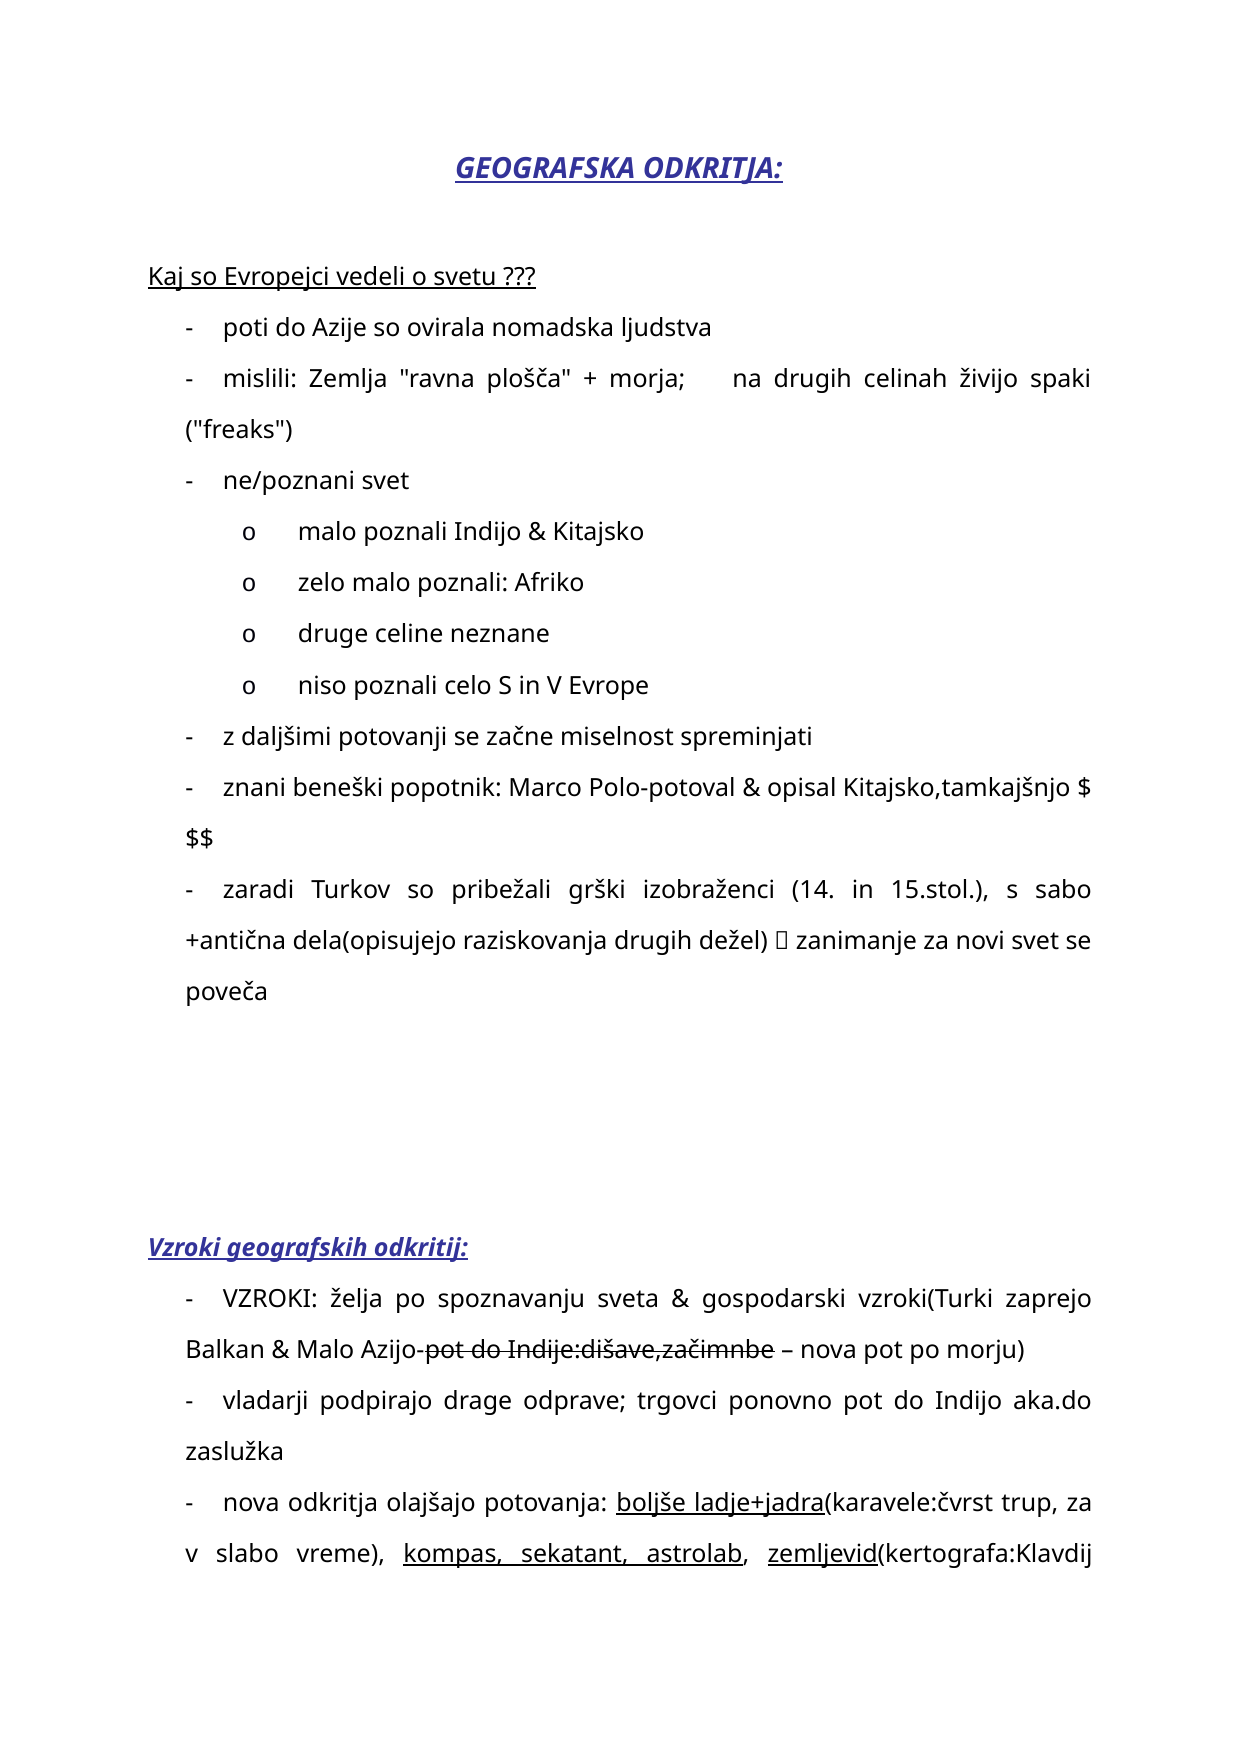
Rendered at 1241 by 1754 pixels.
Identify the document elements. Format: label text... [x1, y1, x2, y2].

list mislili: Zemlja "ravna plošča" + morja; na drugih celinah živijo spaki ("freaks") [185, 360, 1093, 445]
list vladarji podpirajo drage odprave; trgovci ponovno pot do Indijo aka.do zaslužka [185, 1382, 1093, 1467]
list VZROKI: želja po spoznavanju sveta & gospodarski vzroki(Turki zaprejo Balkan & Malo Azijo-pot do Indije:dišave,začimnbe – nova pot po morju) [185, 1280, 1093, 1365]
text GEOGRAFSKA ODKRITJA: [148, 148, 1093, 187]
list znani beneški popotnik: Marco Polo-potoval & opisal Kitajsko,tamkajšnjo $$$ [185, 770, 1093, 855]
text Kaj so Evropejci vedeli o svetu ??? [148, 258, 1093, 292]
list malo poznali Indijo & Kitajsko [241, 513, 1093, 548]
list z daljšimi potovanji se začne miselnost spreminjati [185, 719, 1093, 753]
list zaradi Turkov so pribežali grški izobraženci (14. in 15.stol.), s sabo +antična dela(opisujejo raziskovanja drugih dežel)  zanimanje za novi svet se poveča [185, 872, 1093, 1008]
list druge celine neznane [241, 616, 1093, 650]
list poti do Azije so ovirala nomadska ljudstva [185, 309, 1093, 343]
list niso poznali celo S in V Evrope [241, 667, 1093, 702]
text Vzroki geografskih odkritij: [148, 1229, 1093, 1263]
list zelo malo poznali: Afriko [241, 565, 1093, 599]
list nova odkritja olajšajo potovanja: boljše ladje+jadra(karavele:čvrst trup, za v slabo vreme), kompas, sekatant, astrolab, zemljevid(kertografa:Klavdij [185, 1484, 1093, 1569]
list ne/poznani svet [185, 462, 1093, 496]
